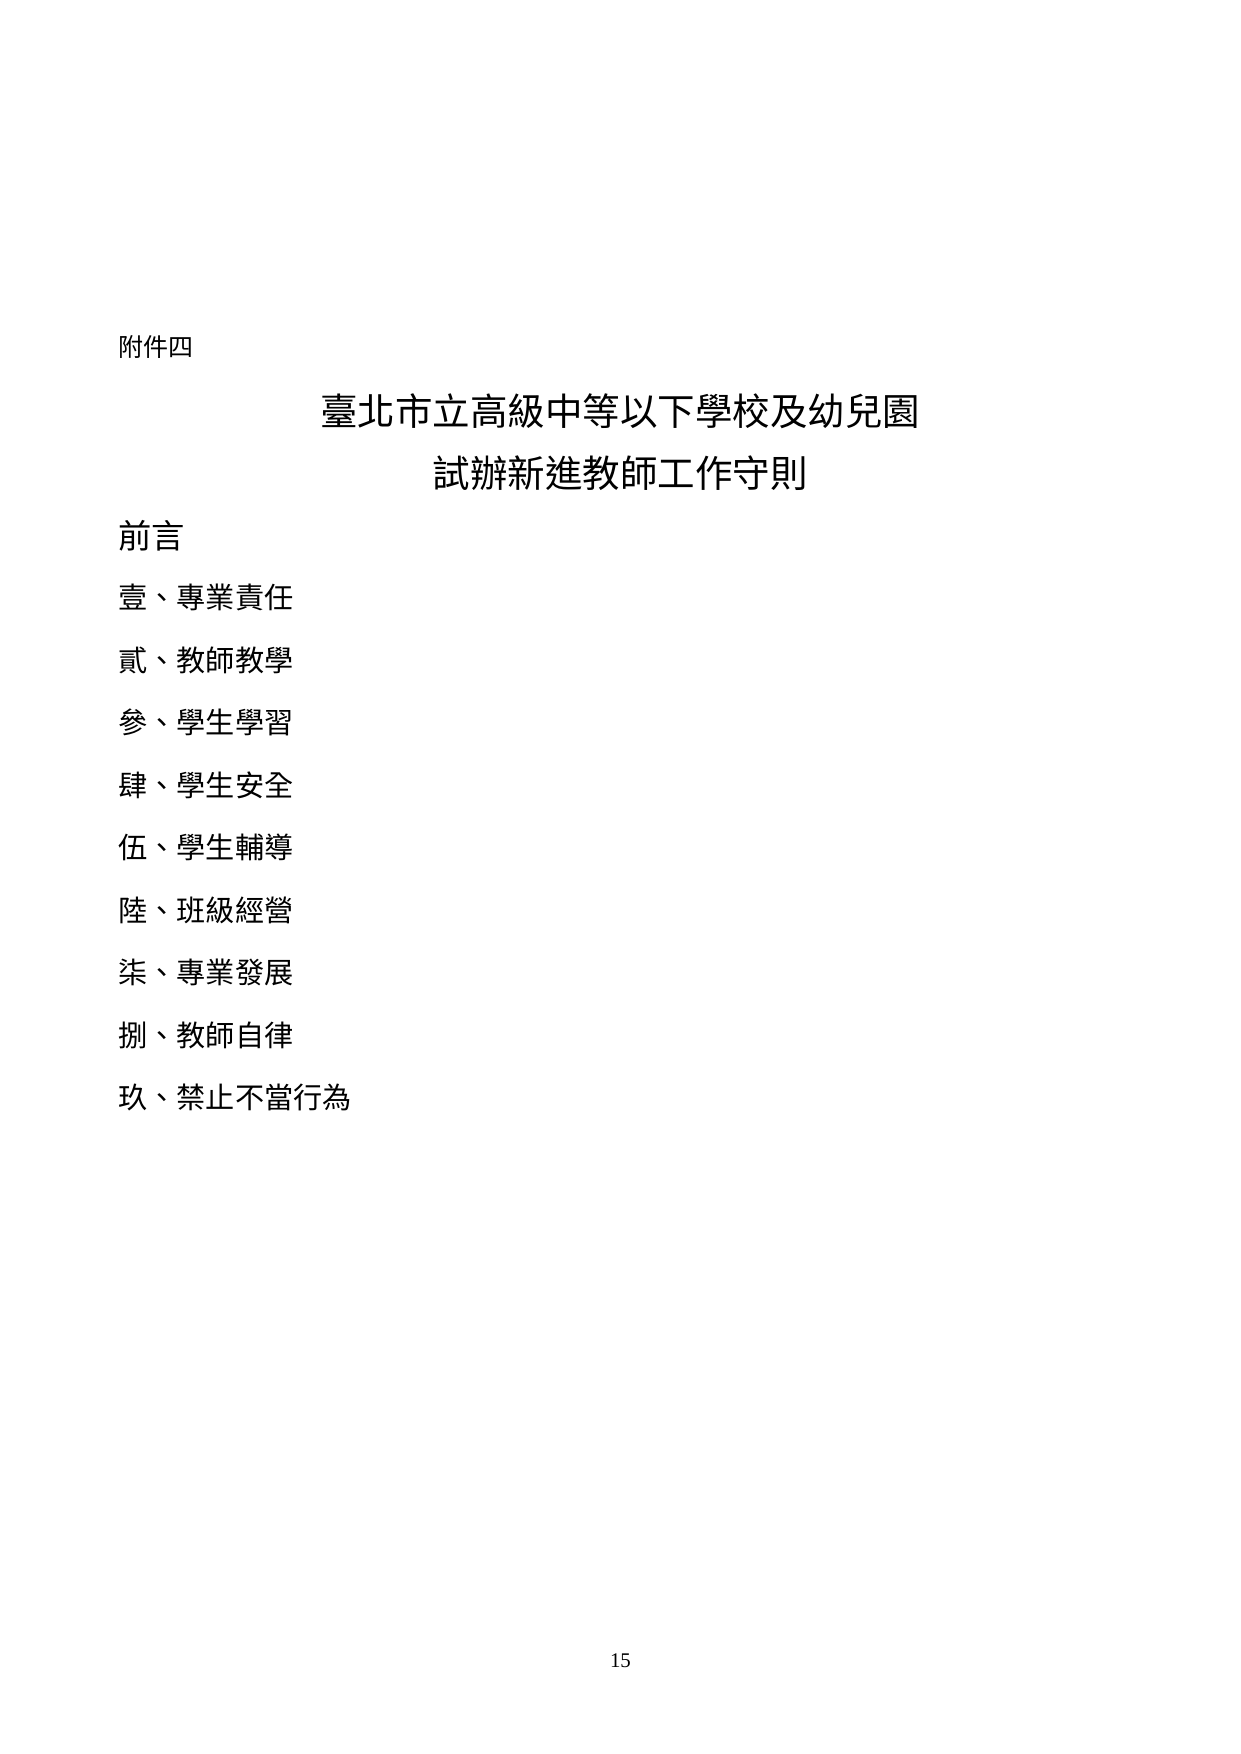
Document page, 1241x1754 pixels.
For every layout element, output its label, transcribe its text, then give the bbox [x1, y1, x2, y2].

text 肆、學生安全 [118, 742, 1122, 804]
text 伍、學生輔導 [118, 804, 1122, 867]
text 試辦新進教師工作守則 [118, 429, 1122, 492]
text 前言 [118, 492, 1122, 554]
text 附件四 [118, 304, 1122, 367]
text 陸、班級經營 [118, 867, 1122, 929]
text 柒、專業發展 [118, 929, 1122, 992]
text 臺北市立高級中等以下學校及幼兒園 [118, 367, 1122, 429]
text 貳、教師教學 [118, 617, 1122, 679]
text 壹、專業責任 [118, 554, 1122, 617]
text 參、學生學習 [118, 679, 1122, 742]
text 捌、教師自律 [118, 992, 1122, 1054]
text 玖、禁止不當行為 [118, 1054, 1122, 1117]
